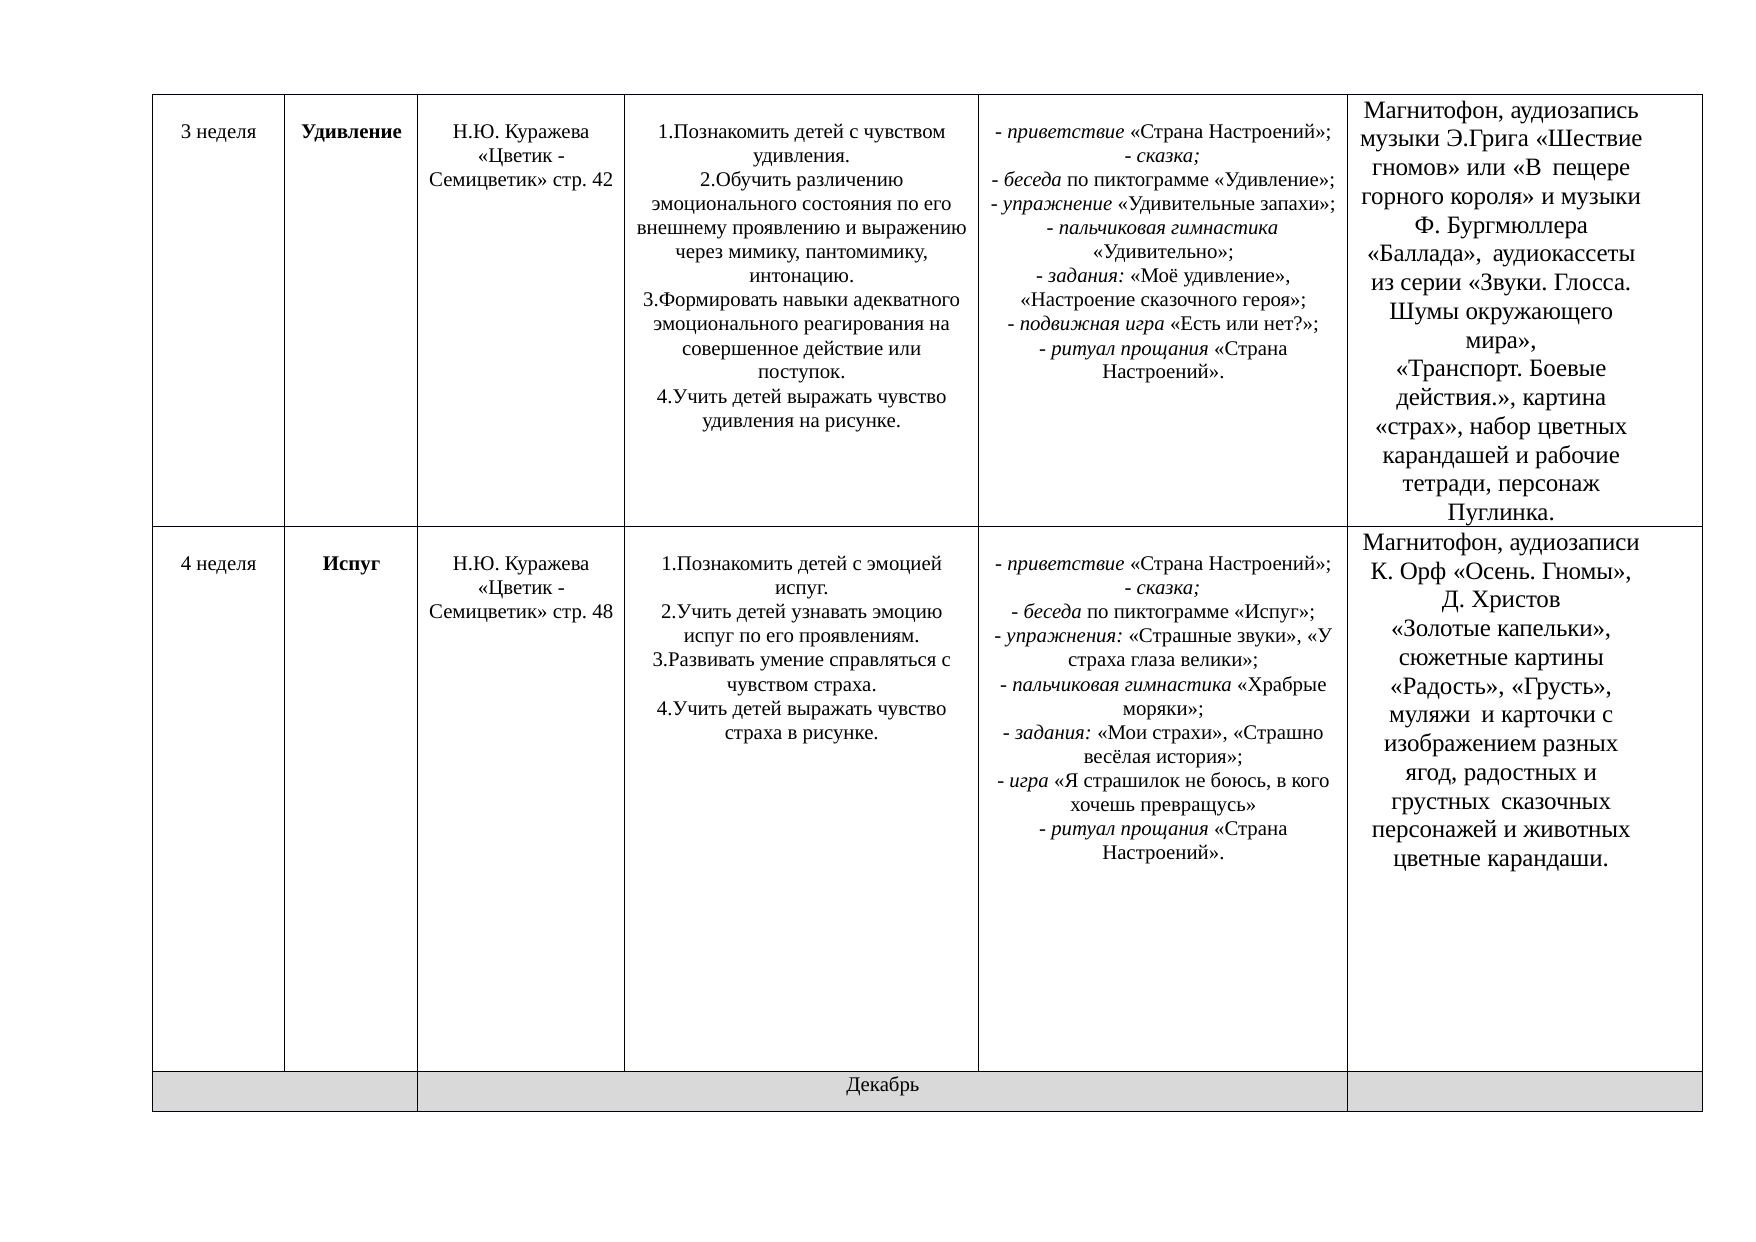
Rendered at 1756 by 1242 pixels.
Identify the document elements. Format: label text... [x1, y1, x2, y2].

table_cell Удивление [285, 95, 417, 526]
table_cell Н.Ю. Куражева «Цветик - Семицветик» стр. 42 [418, 95, 624, 526]
table_cell - приветствие «Страна Настроений»; - сказка; - беседа по пиктограмме «Удивление»; - упражнение «Удивительные запахи»; - пальчиковая гимнастика «Удивительно»; - задания: «Моё удивление», «Настроение сказочного героя»; - подвижная игра «Есть или нет?»; - ритуал прощания «Страна Настроений». [979, 95, 1347, 526]
table_cell Магнитофон, аудиозапись музыки Э.Грига «Шествие гномов» или «В пещере горного короля» и музыки Ф. Бургмюллера «Баллада», аудиокассеты из серии «Звуки. Глосса. Шумы окружающего мира», «Транспорт. Боевые действия.», картина «страх», набор цветных карандашей и рабочие тетради, персонаж Пуглинка. [1348, 95, 1702, 526]
table_cell [1348, 1072, 1702, 1111]
table_cell - приветствие «Страна Настроений»; - сказка; - беседа по пиктограмме «Испуг»; - упражнения: «Страшные звуки», «У страха глаза велики»; - пальчиковая гимнастика «Храбрые моряки»; - задания: «Мои страхи», «Страшно весёлая история»; - игра «Я страшилок не боюсь, в кого хочешь превращусь» - ритуал прощания «Страна Настроений». [979, 527, 1347, 1071]
table_cell Декабрь [418, 1072, 1347, 1111]
table_cell Н.Ю. Куражева «Цветик - Семицветик» стр. 48 [418, 527, 624, 1071]
table_cell 3 неделя [153, 95, 284, 526]
table_cell Магнитофон, аудиозаписи К. Орф «Осень. Гномы», Д. Христов «Золотые капельки», сюжетные картины «Радость», «Грусть», муляжи и карточки с изображением разных ягод, радостных и грустных сказочных персонажей и животных цветные карандаши. [1348, 527, 1702, 1071]
table_cell 4 неделя [153, 527, 284, 1071]
table_cell 1.Познакомить детей с эмоцией испуг. 2.Учить детей узнавать эмоцию испуг по его проявлениям. 3.Развивать умение справляться с чувством страха. 4.Учить детей выражать чувство страха в рисунке. [625, 527, 978, 1071]
table_cell 1.Познакомить детей с чувством удивления. 2.Обучить различению эмоционального состояния по его внешнему проявлению и выражению через мимику, пантомимику, интонацию. 3.Формировать навыки адекватного эмоционального реагирования на совершенное действие или поступок. 4.Учить детей выражать чувство удивления на рисунке. [625, 95, 978, 526]
table_cell [153, 1072, 417, 1111]
table_cell Испуг [285, 527, 417, 1071]
